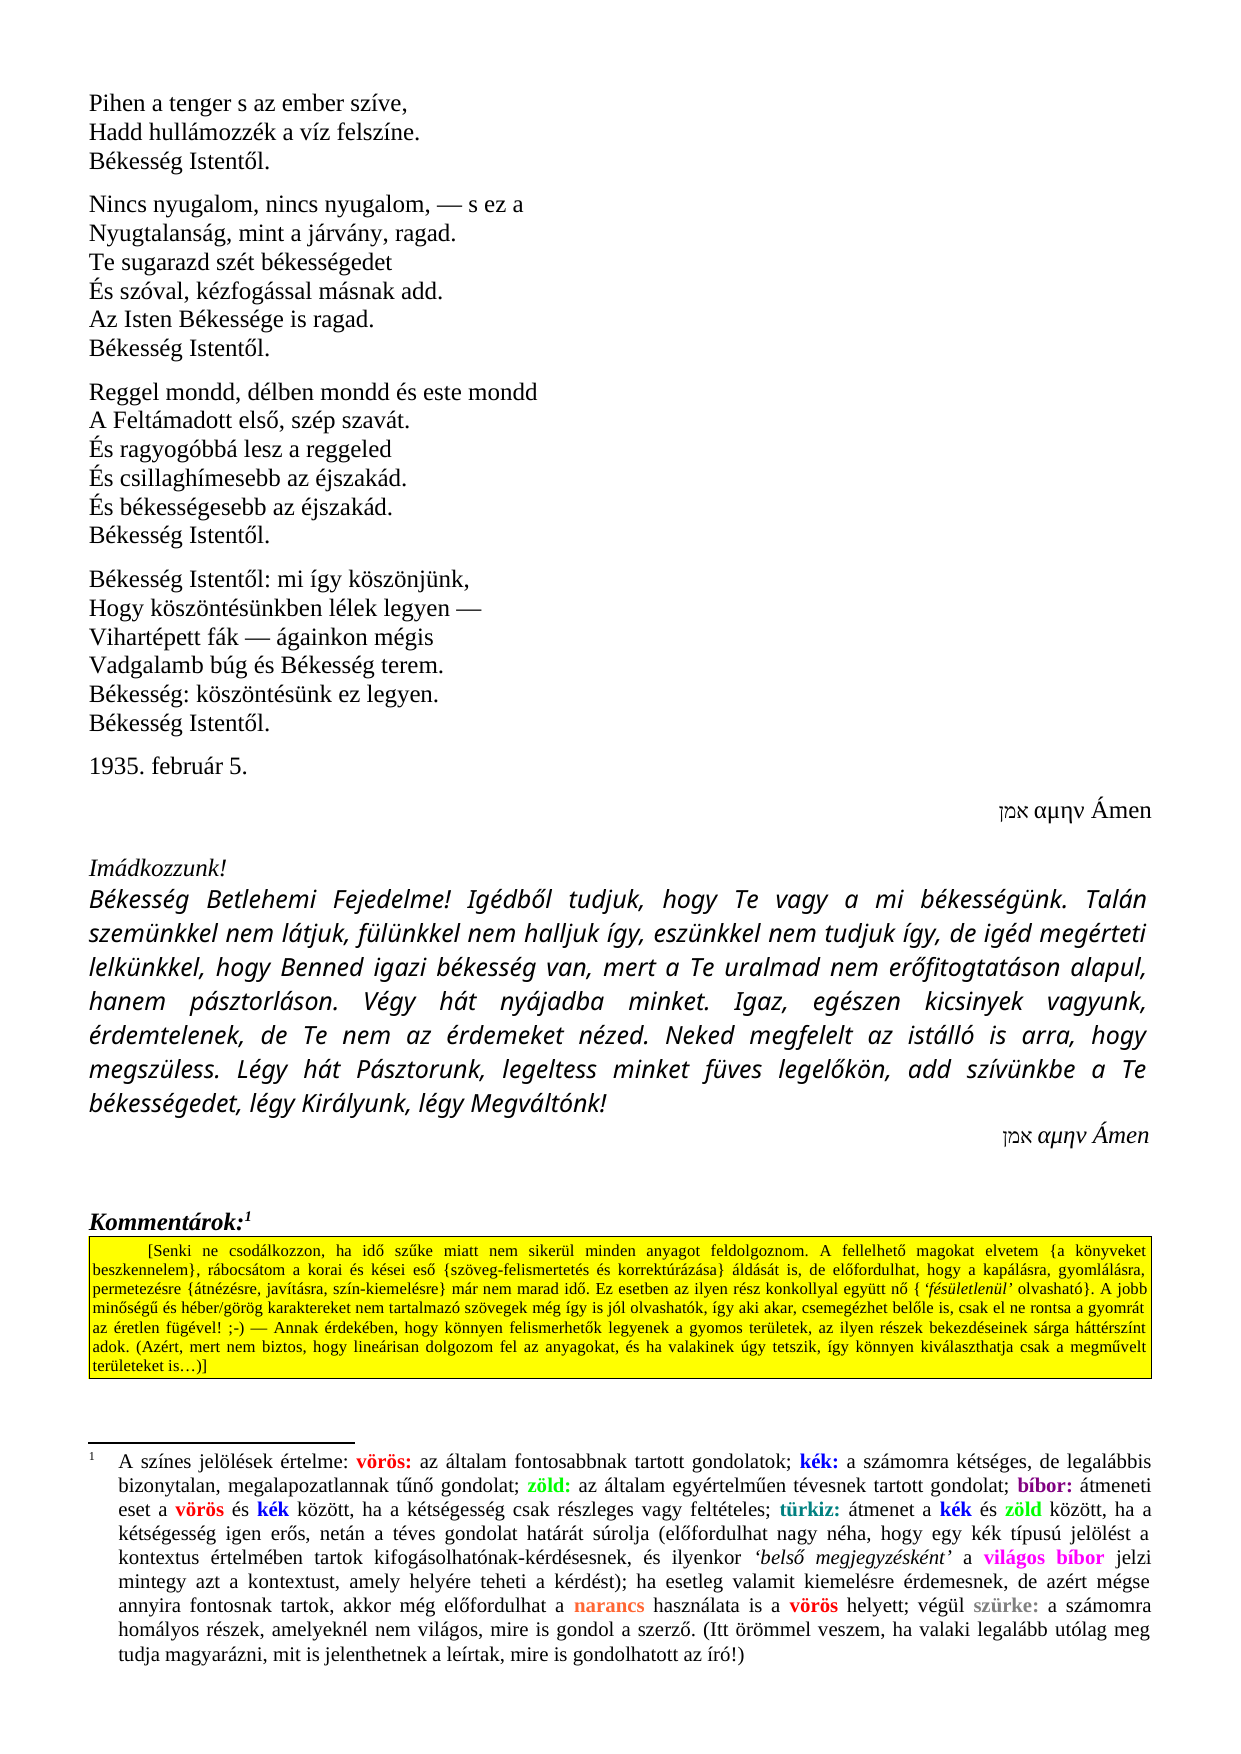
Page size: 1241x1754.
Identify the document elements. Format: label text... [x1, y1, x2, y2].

text 1935. február 5. [88, 751, 1152, 780]
text Imádkozzunk! [88, 853, 1152, 882]
text [Senki ne csodálkozzon, ha idő szűke miatt nem sikerül minden anyagot feldolgoznom. A fellelhető magokat elvetem {a könyveket beszkennelem}, rábocsátom a korai és kései eső {szöveg-felismertetés és korrektúrázása} áldását is, de előfordulhat, hogy a kapálásra, gyomlálásra, permetezésre {átnézésre, javításra, szín-kiemelésre} már nem marad idő. Ez esetben az ilyen rész konkollyal együtt nő {‘fésületlenül’ olvasható}. A jobb minőségű és héber/görög karaktereket nem tartalmazó szövegek még így is jól olvashatók, így aki akar, csemegézhet belőle is, csak el ne rontsa a gyomrát az éretlen fügével! ;‑) ― Annak érdekében, hogy könnyen felismerhetők legyenek a gyomos területek, az ilyen részek bekezdéseinek sárga háttérszínt adok. (Azért, mert nem biztos, hogy lineárisan dolgozom fel az anyagokat, és ha valakinek úgy tetszik, így könnyen kiválaszthatja csak a megművelt területeket is…)] [90, 1237, 1151, 1378]
text Békesség Betlehemi Fejedelme! Igédből tudjuk, hogy Te vagy a mi békességünk. Talán szemünkkel nem látjuk, fülünkkel nem halljuk így, eszünkkel nem tudjuk így, de igéd megérteti lelkünkkel, hogy Benned igazi békesség van, mert a Te uralmad nem erőfitogtatáson alapul, hanem pásztorláson. Végy hát nyájadba minket. Igaz, egészen kicsinyek vagyunk, érdemtelenek, de Te nem az érdemeket nézed. Neked megfelelt az istálló is arra, hogy megszüless. Légy hát Pásztorunk, legeltess minket füves legelőkön, add szívünkbe a Te békességedet, légy Királyunk, légy Megváltónk! [88, 882, 1152, 1120]
text אמן αμην Ámen [88, 795, 1152, 824]
text Pihen a tenger s az ember szíve, Hadd hullámozzék a víz felszíne. Békesség Istentől. [88, 88, 1152, 175]
text אמן αμην Ámen [88, 1120, 1152, 1148]
text Békesség Istentől: mi így köszönjünk, Hogy köszöntésünkben lélek legyen — Vihartépett fák — ágainkon mégis Vadgalamb búg és Békesség terem. Békesség: köszöntésünk ez legyen. Békesség Istentől. [88, 564, 1152, 737]
text A színes jelölések értelme: vörös: az általam fontosabbnak tartott gondolatok; kék: a számomra kétséges, de legalábbis bizonytalan, megalapozatlannak tűnő gondolat; zöld: az általam egyértelműen tévesnek tartott gondolat; bíbor: átmeneti eset a vörös és kék között, ha a kétségesség csak részleges vagy feltételes; türkiz: átmenet a kék és zöld között, ha a kétségesség igen erős, netán a téves gondolat határát súrolja (előfordulhat nagy néha, hogy egy kék típusú jelölést a kontextus értelmében tartok kifogásolhatónak-kérdésesnek, és ilyenkor ‘belső megjegyzésként’ a világos bíbor jelzi mintegy azt a kontextust, amely helyére teheti a kérdést); ha esetleg valamit kiemelésre érdemesnek, de azért mégse annyira fontosnak tartok, akkor még előfordulhat a narancs használata is a vörös helyett; végül szürke: a számomra homályos részek, amelyeknél nem világos, mire is gondol a szerző. (Itt örömmel veszem, ha valaki legalább utólag meg tudja magyarázni, mit is jelenthetnek a leírtak, mire is gondolhatott az író!) [88, 1449, 1152, 1665]
text Reggel mondd, délben mondd és este mondd A Feltámadott első, szép szavát. És ragyogóbbá lesz a reggeled És csillaghímesebb az éjszakád. És békességesebb az éjszakád. Békesség Istentől. [88, 377, 1152, 549]
text Nincs nyugalom, nincs nyugalom, — s ez a Nyugtalanság, mint a járvány, ragad. Te sugarazd szét békességedet És szóval, kézfogással másnak add. Az Isten Békessége is ragad. Békesség Istentől. [88, 189, 1152, 362]
text Kommentárok: [88, 1207, 1152, 1236]
